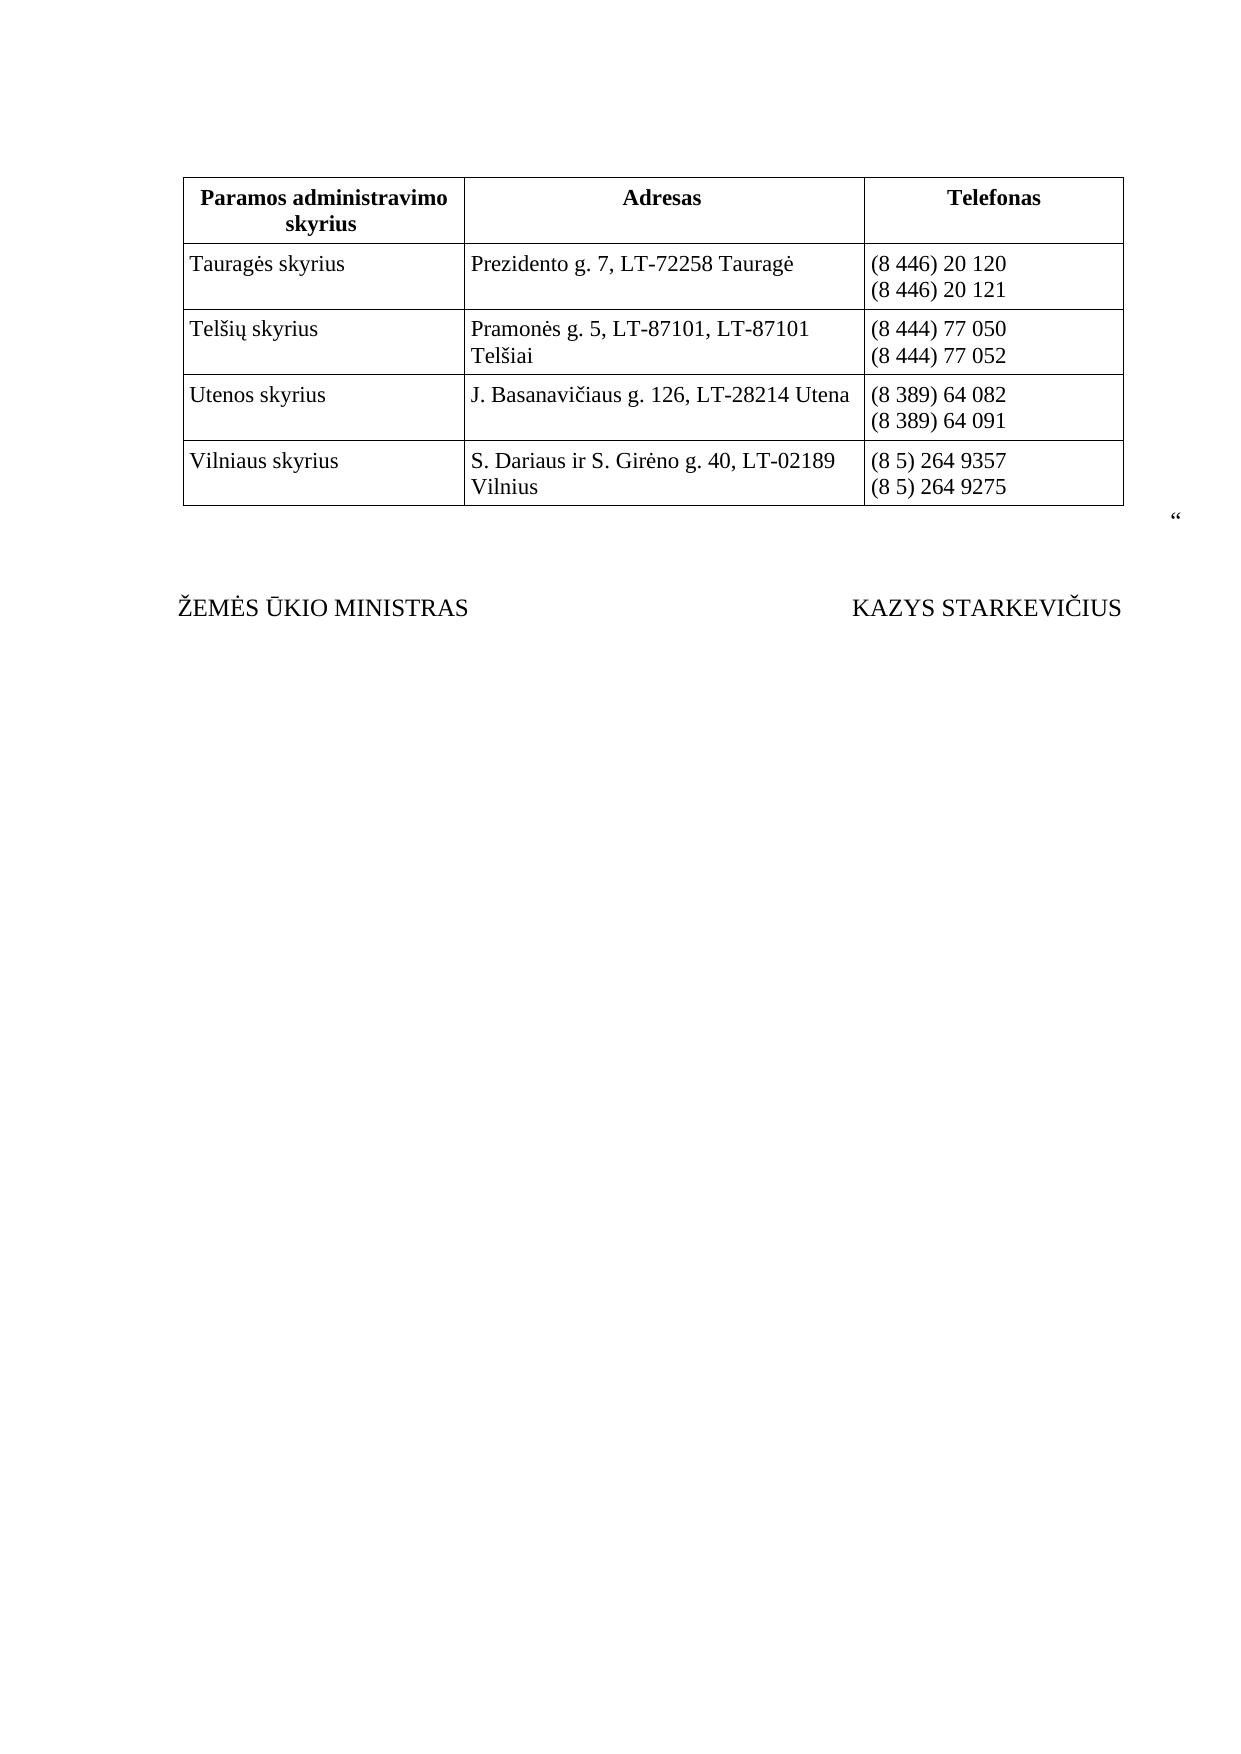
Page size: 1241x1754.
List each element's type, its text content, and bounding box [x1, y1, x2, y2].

table_cell Telšių skyrius [184, 310, 464, 374]
table_cell Pramonės g. 5, LT-87101, LT-87101 Telšiai [465, 310, 864, 374]
table_cell Utenos skyrius [184, 375, 464, 440]
table_cell Tauragės skyrius [184, 244, 464, 308]
table_cell Vilniaus skyrius [184, 441, 464, 505]
table_cell S. Dariaus ir S. Girėno g. 40, LT-02189 Vilnius [465, 441, 864, 505]
text Žemės ūkio ministras Kazys Starkevičius [177, 593, 1181, 621]
table_cell J. Basanavičiaus g. 126, LT-28214 Utena [465, 375, 864, 440]
table_header Adresas [465, 178, 864, 243]
text “ [177, 506, 1181, 535]
table_header Paramos administravimo skyrius [184, 178, 464, 243]
table_header Telefonas [865, 178, 1123, 243]
table_cell (8 5) 264 9357 (8 5) 264 9275 [865, 441, 1123, 505]
table_cell (8 444) 77 050 (8 444) 77 052 [865, 310, 1123, 374]
table_cell Prezidento g. 7, LT-72258 Tauragė [465, 244, 864, 308]
table_cell (8 446) 20 120 (8 446) 20 121 [865, 244, 1123, 308]
table_cell (8 389) 64 082 (8 389) 64 091 [865, 375, 1123, 440]
